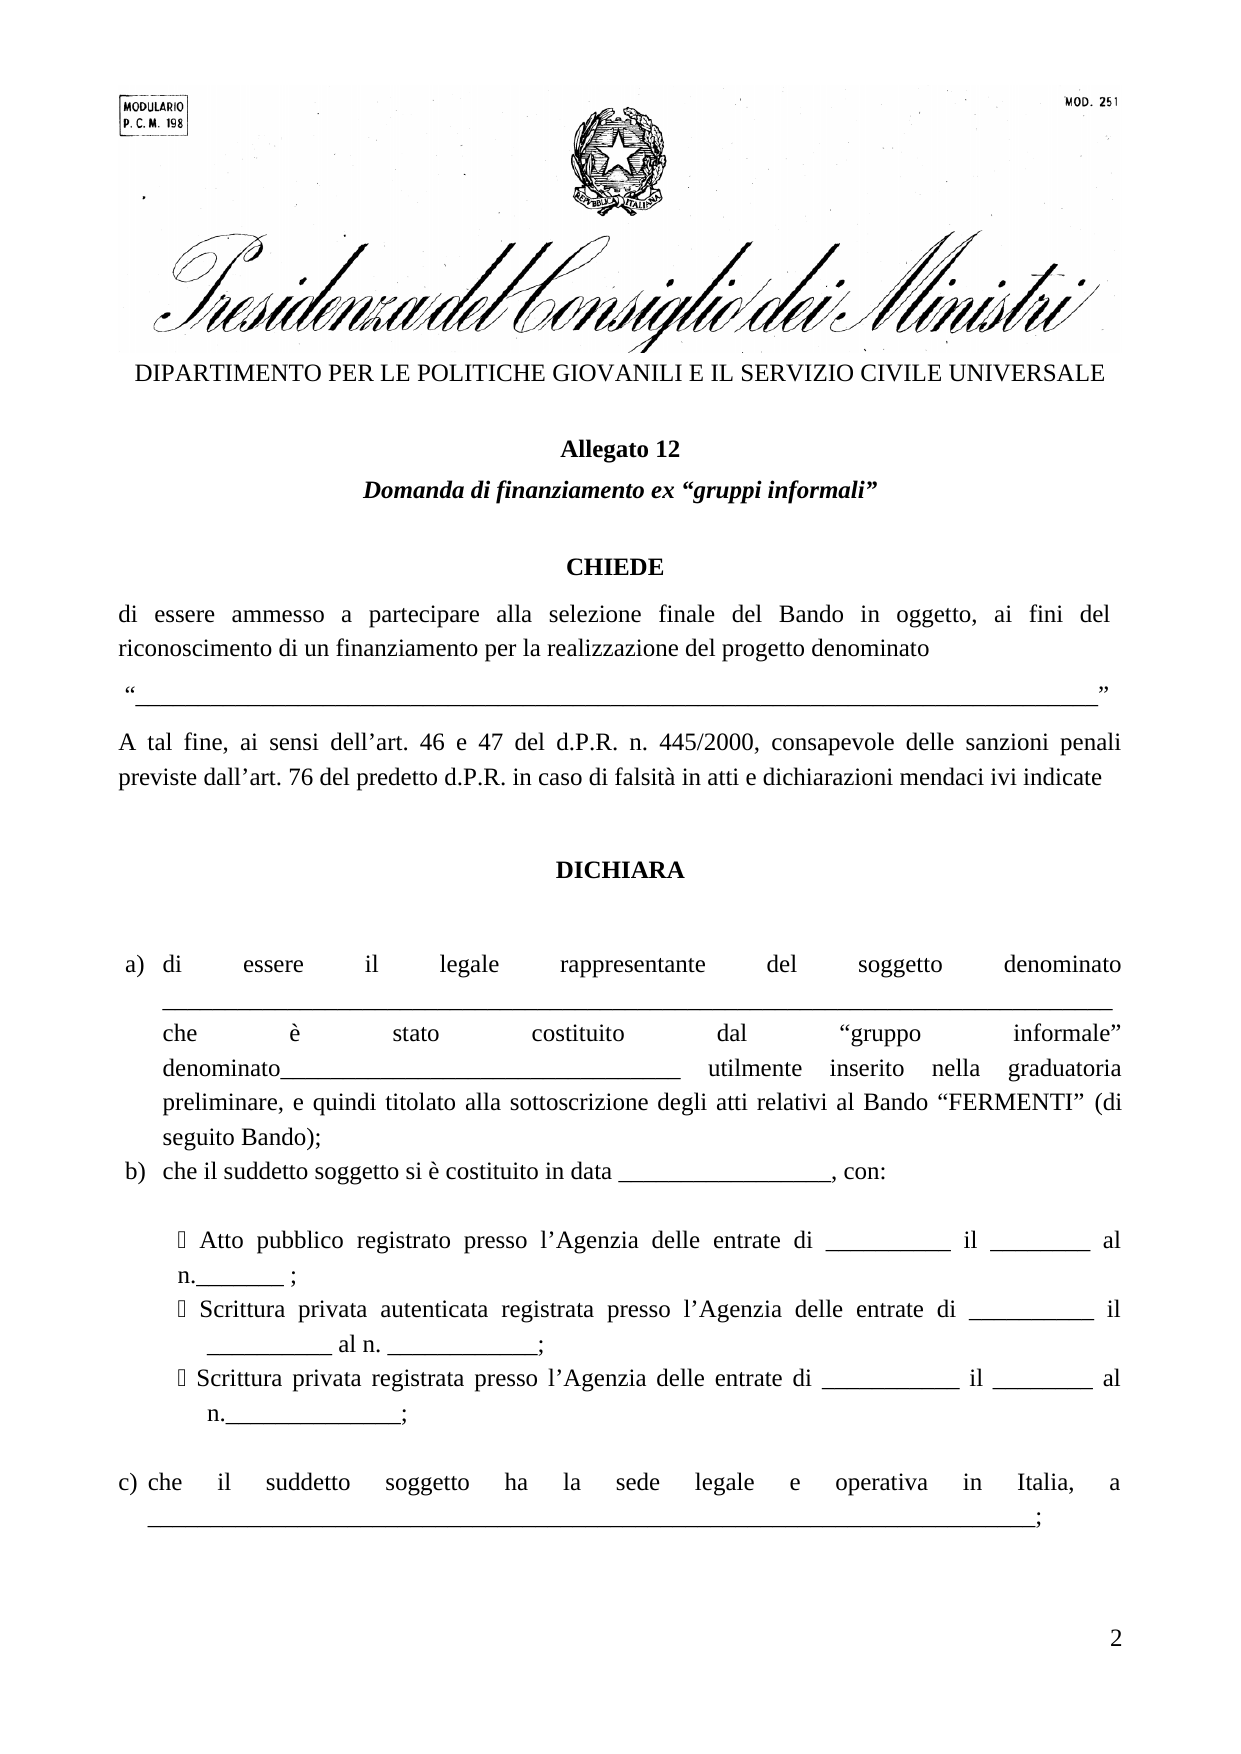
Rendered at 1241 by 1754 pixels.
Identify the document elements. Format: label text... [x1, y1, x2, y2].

list che il suddetto soggetto ha la sede legale e operativa in Italia, a _______________________________________________________________________; [118, 1467, 1122, 1530]
list  Atto pubblico registrato presso l’Agenzia delle entrate di __________ il ________ al n._______ ; [177, 1225, 1122, 1288]
text di essere ammesso a partecipare alla selezione finale del Bando in oggetto, ai fini del riconoscimento di un finanziamento per la realizzazione del progetto denominato [118, 599, 1112, 662]
list di essere il legale rappresentante del soggetto denominato ____________________________________________________________________________ che è stato costituito dal “gruppo informale” denominato________________________________ utilmente inserito nella graduatoria preliminare, e quindi titolato alla sottoscrizione degli atti relativi al Bando “FERMENTI” (di seguito Bando); [125, 949, 1122, 1151]
text A tal fine, ai sensi dell’art. 46 e 47 del d.P.R. n. 445/2000, consapevole delle sanzioni penali previste dall’art. 76 del predetto d.P.R. in caso di falsità in atti e dichiarazioni mendaci ivi indicate [118, 727, 1122, 790]
text DICHIARA [118, 856, 1122, 884]
list  Scrittura privata registrata presso l’Agenzia delle entrate di ___________ il ________ al n.______________; [177, 1363, 1122, 1426]
text “_____________________________________________________________________________” [118, 680, 1112, 709]
text CHIEDE [118, 552, 1112, 580]
list  Scrittura privata autenticata registrata presso l’Agenzia delle entrate di __________ il __________ al n. ____________; [177, 1294, 1122, 1357]
list che il suddetto soggetto si è costituito in data _________________, con: [125, 1156, 1122, 1185]
